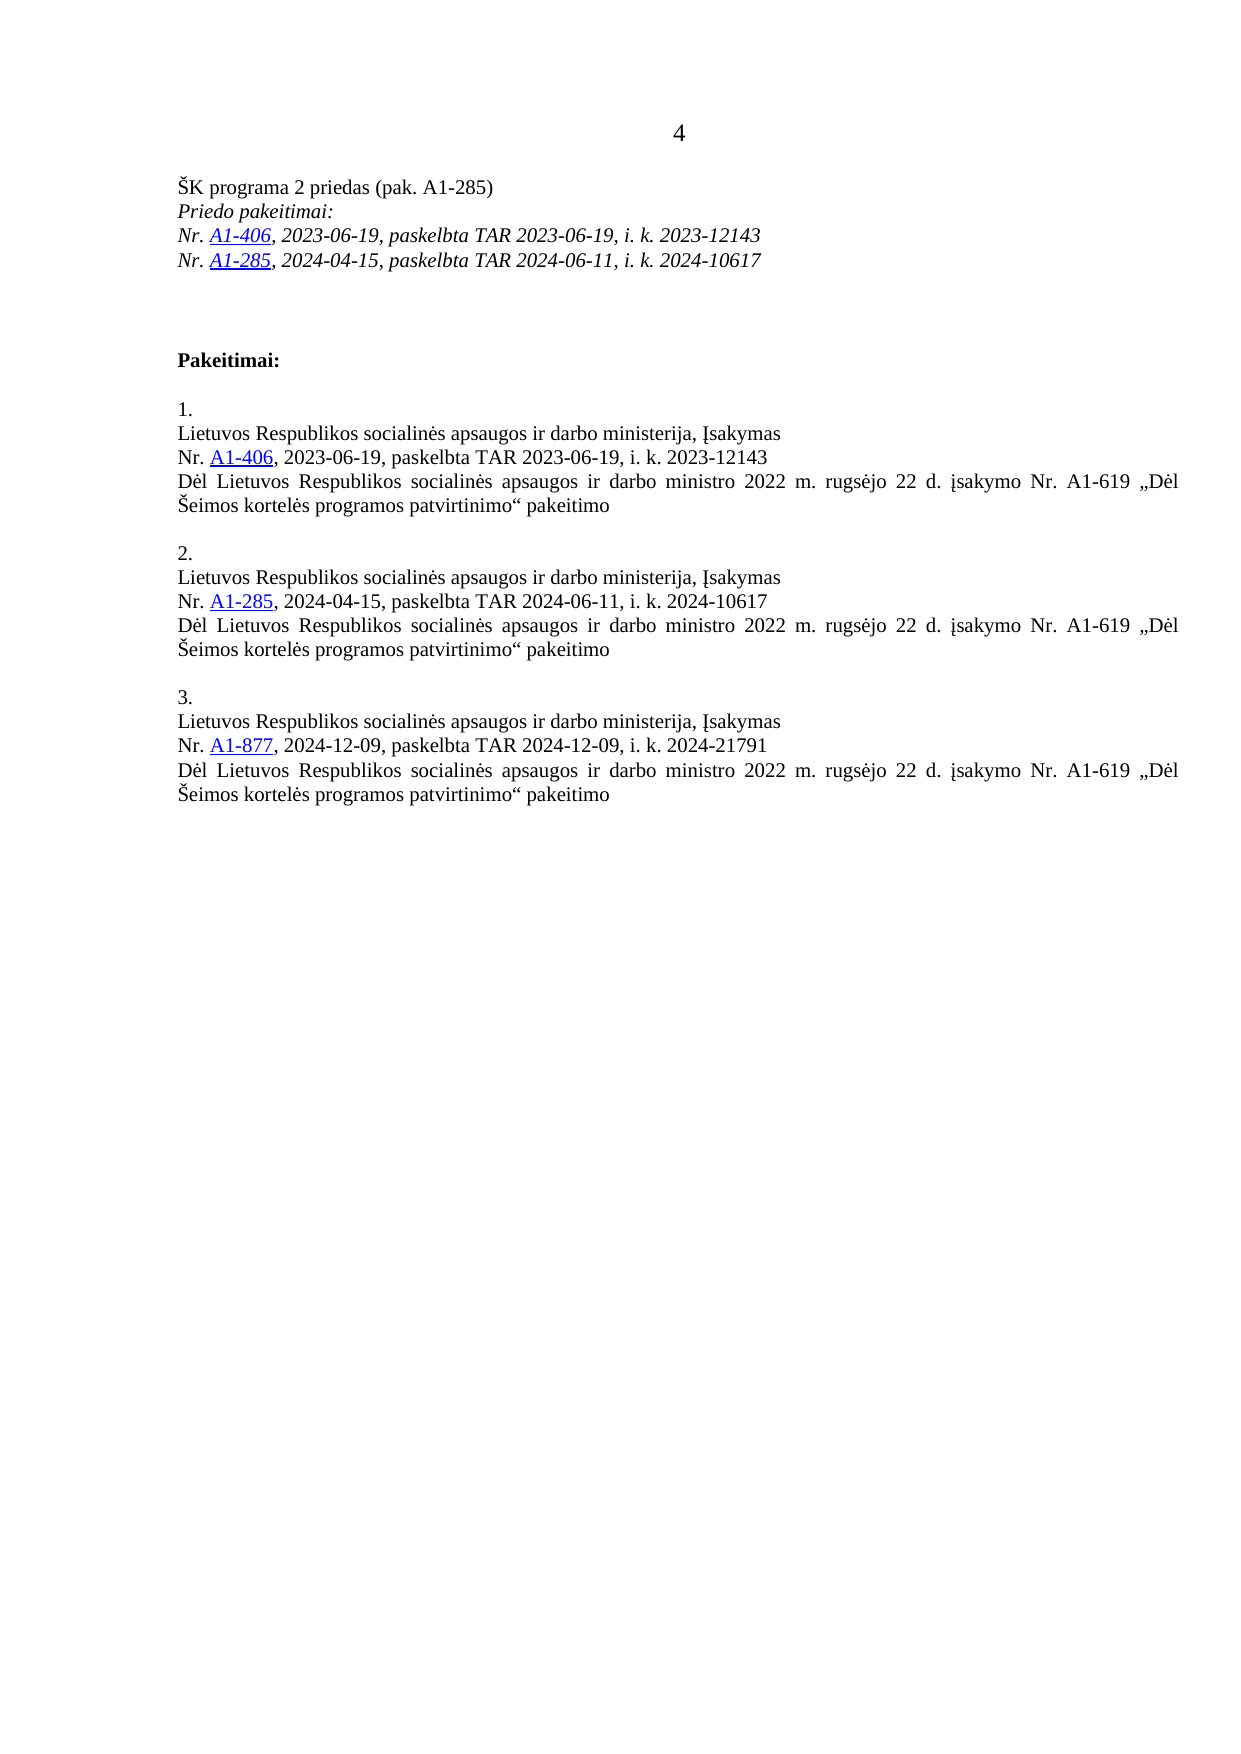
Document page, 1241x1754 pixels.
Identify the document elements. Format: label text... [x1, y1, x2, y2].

text Dėl Lietuvos Respublikos socialinės apsaugos ir darbo ministro 2022 m. rugsėjo 22 d. įsakymo Nr. A1-619 „Dėl Šeimos kortelės programos patvirtinimo“ pakeitimo [177, 613, 1181, 661]
text 1. [177, 397, 1181, 421]
text Nr. A1-406, 2023-06-19, paskelbta TAR 2023-06-19, i. k. 2023-12143 [177, 445, 1181, 469]
text Nr. A1-406, 2023-06-19, paskelbta TAR 2023-06-19, i. k. 2023-12143 [177, 223, 1181, 247]
text Nr. A1-285, 2024-04-15, paskelbta TAR 2024-06-11, i. k. 2024-10617 [177, 589, 1181, 613]
text Pakeitimai: [177, 348, 1181, 372]
text Priedo pakeitimai: [177, 199, 1181, 223]
text 2. [177, 541, 1181, 565]
text Dėl Lietuvos Respublikos socialinės apsaugos ir darbo ministro 2022 m. rugsėjo 22 d. įsakymo Nr. A1-619 „Dėl Šeimos kortelės programos patvirtinimo“ pakeitimo [177, 469, 1181, 517]
text ŠK programa 2 priedas (pak. A1-285) [177, 175, 1181, 199]
text Lietuvos Respublikos socialinės apsaugos ir darbo ministerija, Įsakymas [177, 421, 1181, 445]
text Nr. A1-877, 2024-12-09, paskelbta TAR 2024-12-09, i. k. 2024-21791 [177, 733, 1181, 757]
text Lietuvos Respublikos socialinės apsaugos ir darbo ministerija, Įsakymas [177, 709, 1181, 733]
text Dėl Lietuvos Respublikos socialinės apsaugos ir darbo ministro 2022 m. rugsėjo 22 d. įsakymo Nr. A1-619 „Dėl Šeimos kortelės programos patvirtinimo“ pakeitimo [177, 757, 1181, 806]
text 3. [177, 685, 1181, 709]
text Lietuvos Respublikos socialinės apsaugos ir darbo ministerija, Įsakymas [177, 565, 1181, 589]
text Nr. A1-285, 2024-04-15, paskelbta TAR 2024-06-11, i. k. 2024-10617 [177, 247, 1181, 272]
